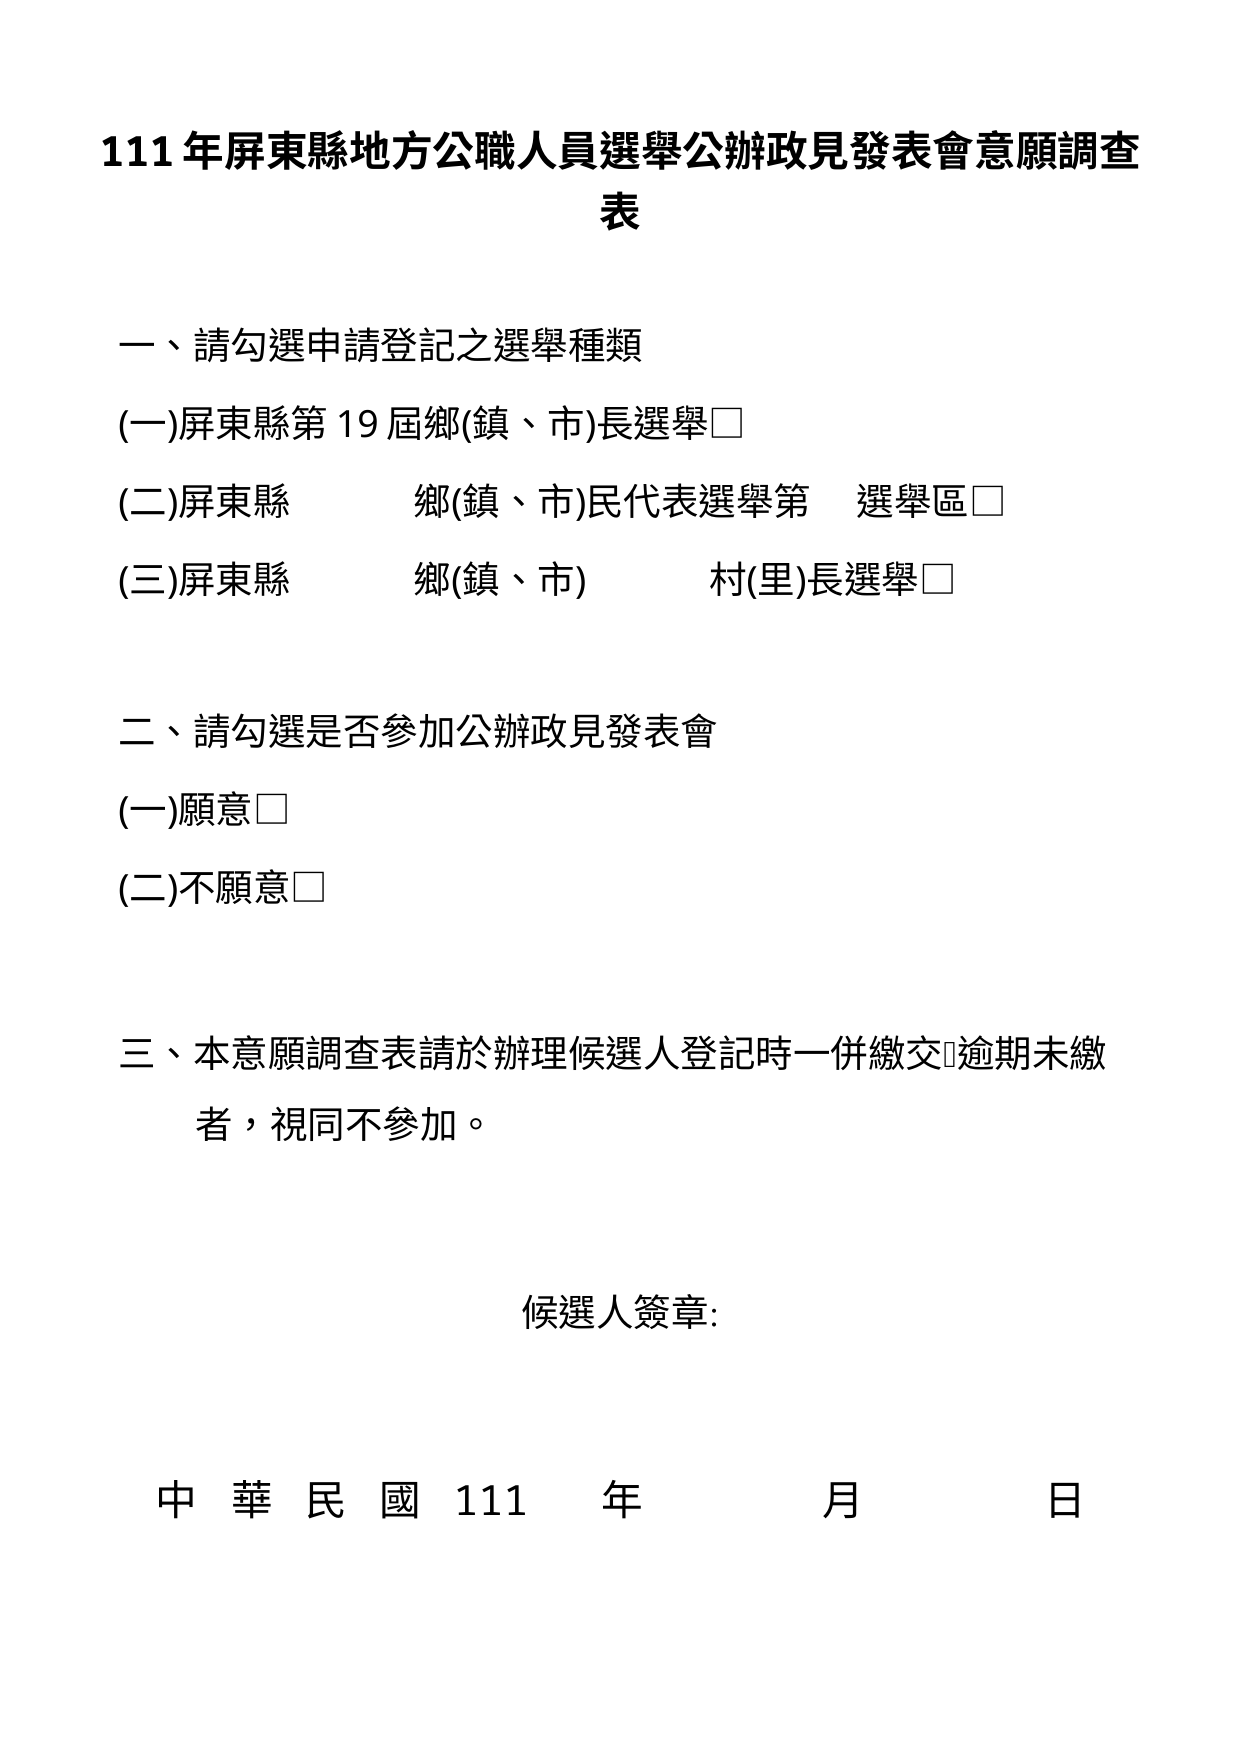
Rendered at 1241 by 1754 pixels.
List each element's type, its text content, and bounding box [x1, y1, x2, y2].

text (二)屏東縣 鄉(鎮、市)民代表選舉第 選舉區□ [118, 472, 1122, 526]
text (二)不願意□ [118, 858, 1122, 912]
text 一、請勾選申請登記之選舉種類 [118, 316, 1122, 370]
text 候選人簽章: [118, 1270, 1122, 1341]
text (三)屏東縣 鄉(鎮、市) 村(里)長選舉□ [118, 549, 1122, 604]
text (一)屏東縣第19屆鄉(鎮、市)長選舉□ [118, 393, 1122, 448]
text (一)願意□ [118, 780, 1122, 834]
text 中 華 民 國 111 年 月 日 [118, 1459, 1122, 1530]
text 111年屏東縣地方公職人員選舉公辦政見發表會意願調查表 [83, 118, 1157, 239]
text 三、本意願調查表請於辦理候選人登記時一併繳交，逾期未繳者，視同不參加。 [118, 1011, 1122, 1152]
text 二、請勾選是否參加公辦政見發表會 [118, 702, 1122, 756]
